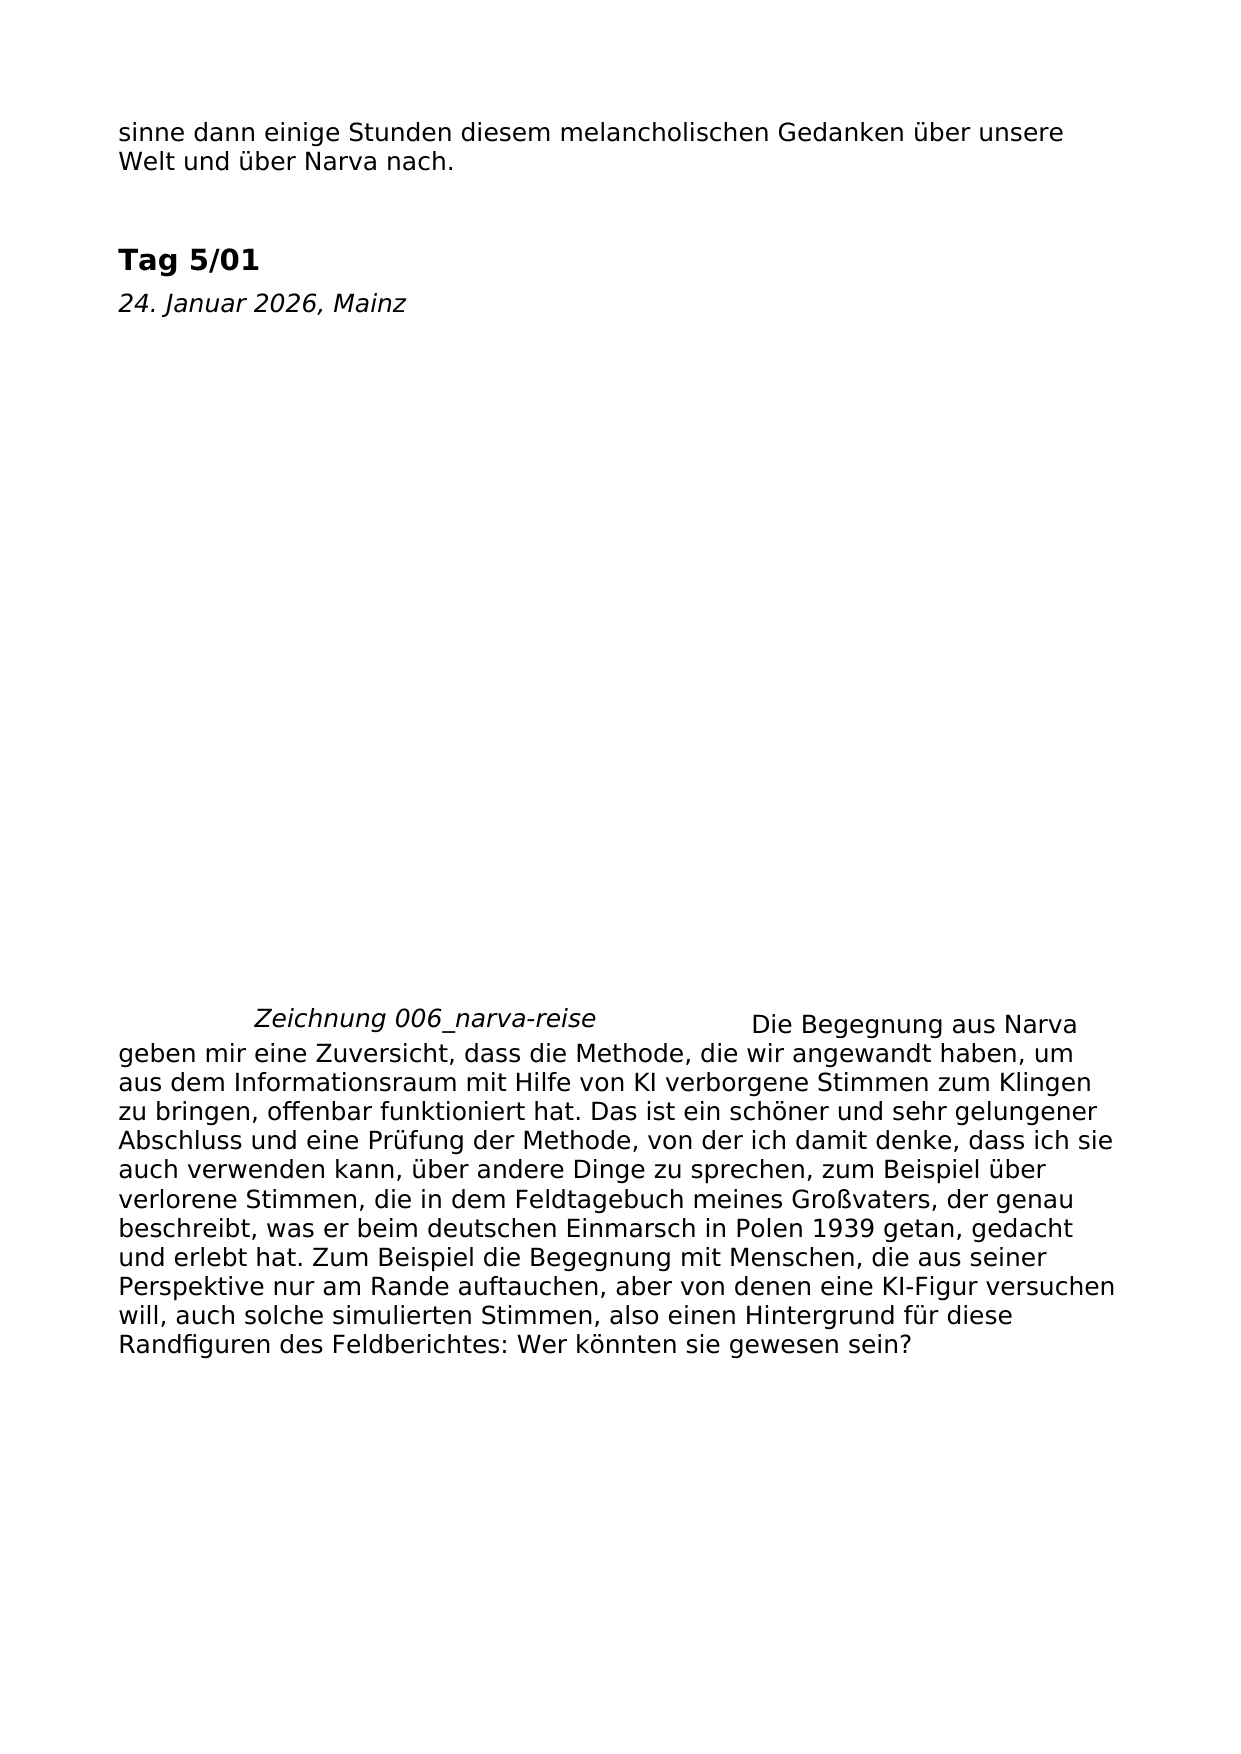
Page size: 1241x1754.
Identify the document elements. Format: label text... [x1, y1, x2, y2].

text sinne dann einige Stunden diesem melancholischen Gedanken über unsere Welt und über Narva nach. [118, 118, 1122, 206]
text 24. Januar 2026, Mainz [118, 289, 1122, 348]
subtitle Tag 5/01 [118, 243, 1122, 277]
text Zeichnung 006_narva-reise [118, 373, 743, 1033]
text Die Begegnung aus Narva geben mir eine Zuversicht, dass die Methode, die wir angewandt haben, um aus dem Informationsraum mit Hilfe von KI verborgene Stimmen zum Klingen zu bringen, offenbar funktioniert hat. Das ist ein schöner und sehr gelungener Abschluss und eine Prüfung der Methode, von der ich damit denke, dass ich sie auch verwenden kann, über andere Dinge zu sprechen, zum Beispiel über verlorene Stimmen, die in dem Feldtagebuch meines Großvaters, der genau beschreibt, was er beim deutschen Einmarsch in Polen 1939 getan, gedacht und erlebt hat. Zum Beispiel die Begegnung mit Menschen, die aus seiner Perspektive nur am Rande auftauchen, aber von denen eine KI-Figur versuchen will, auch solche simulierten Stimmen, also einen Hintergrund für diese Randfiguren des Feldberichtes: Wer könnten sie gewesen sein? [118, 360, 1122, 1360]
